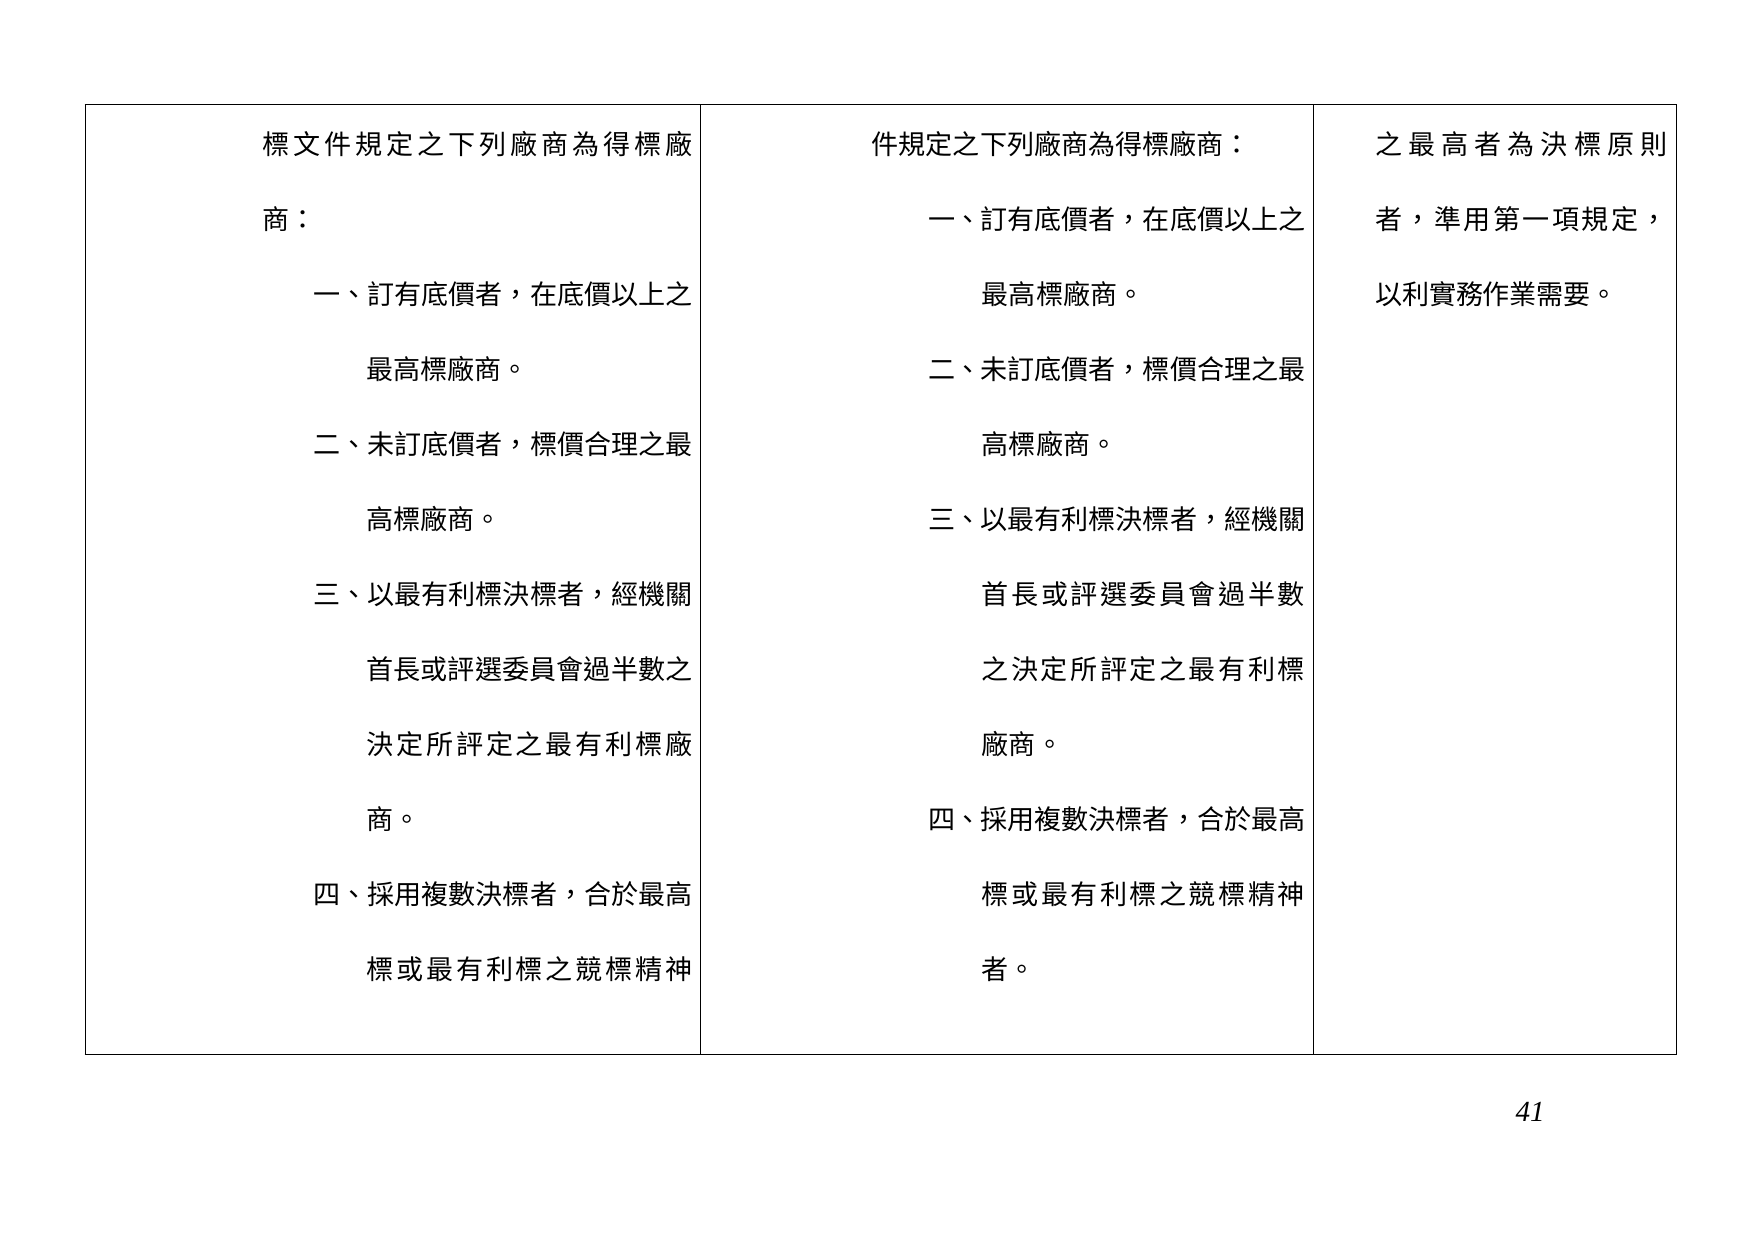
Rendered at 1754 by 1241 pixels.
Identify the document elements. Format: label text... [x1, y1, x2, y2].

table_cell 之最高者為決標原則者，準用第一項規定，以利實務作業需要。 [1314, 105, 1676, 1054]
table_cell 件規定之下列廠商為得標廠商： 一、訂有底價者，在底價以上之最高標廠商。 二、未訂底價者，標價合理之最高標廠商。 三、以最有利標決標者，經機關首長或評選委員會過半數之決定所評定之最有利標廠商。 四、採用複數決標者，合於最高標或最有利標之競標精神者。 [701, 105, 1313, 1054]
table_cell 標文件規定之下列廠商為得標廠商： 一、訂有底價者，在底價以上之最高標廠商。 二、未訂底價者，標價合理之最高標廠商。 三、以最有利標決標者，經機關首長或評選委員會過半數之決定所評定之最有利標廠商。 四、採用複數決標者，合於最高標或最有利標之競標精神 [86, 105, 700, 1054]
